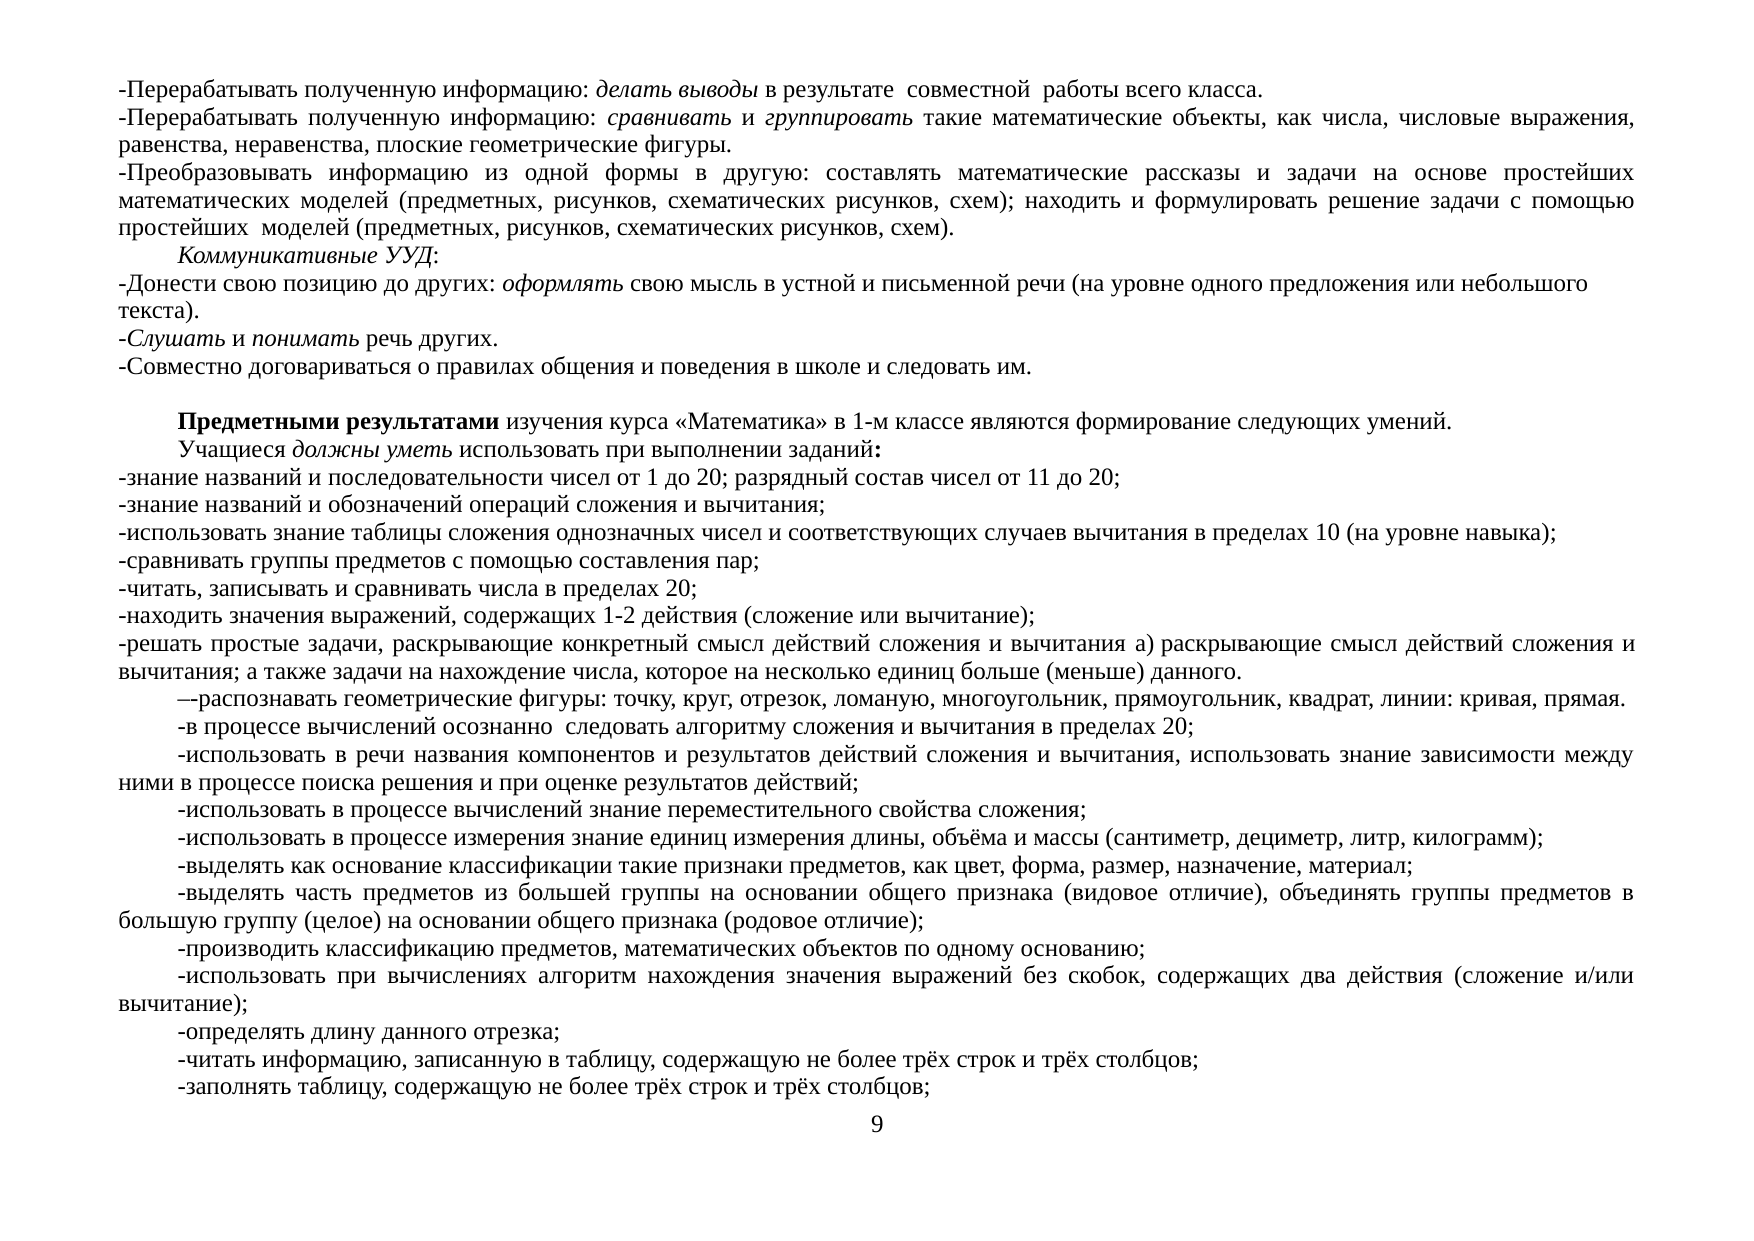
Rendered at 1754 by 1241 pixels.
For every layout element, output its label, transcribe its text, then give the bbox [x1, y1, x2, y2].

text –-распознавать геометрические фигуры: точку, круг, отрезок, ломаную, многоугольник, прямоугольник, квадрат, линии: кривая, прямая. [118, 684, 1636, 712]
text -находить значения выражений, содержащих 1-2 действия (сложение или вычитание); [118, 601, 1636, 629]
text -читать, записывать и сравнивать числа в пределах 20; [118, 574, 1636, 601]
text Коммуникативные УУД: [118, 241, 1636, 269]
list выделять часть предметов из большей группы на основании общего признака (видовое отличие), объединять группы предметов в большую группу (целое) на основании общего признака (родовое отличие); [118, 878, 1636, 934]
text Предметными результатами изучения курса «Математика» в 1-м классе являются формирование следующих умений. [118, 407, 1636, 435]
list использовать в процессе измерения знание единиц измерения длины, объёма и массы (сантиметр, дециметр, литр, килограмм); [118, 823, 1636, 851]
text -использовать знание таблицы сложения однозначных чисел и соответствующих случаев вычитания в пределах 10 (на уровне навыка); [118, 518, 1636, 546]
list использовать в процессе вычислений знание переместительного свойства сложения; [118, 795, 1636, 823]
text -Слушать и понимать речь других. [118, 324, 1636, 352]
text -Донести свою позицию до других: оформлять свою мысль в устной и письменной речи (на уровне одного предложения или небольшого текста). [118, 269, 1636, 324]
text -Совместно договариваться о правилах общения и поведения в школе и следовать им. [118, 352, 1636, 380]
text -знание названий и обозначений операций сложения и вычитания; [118, 491, 1636, 518]
text -знание названий и последовательности чисел от 1 до 20; разрядный состав чисел от 11 до 20; [118, 463, 1636, 491]
list заполнять таблицу, содержащую не более трёх строк и трёх столбцов; [118, 1072, 1636, 1100]
text -Преобразовывать информацию из одной формы в другую: составлять математические рассказы и задачи на основе простейших математических моделей (предметных, рисунков, схематических рисунков, схем); находить и формулировать решение задачи с помощью простейших моделей (предметных, рисунков, схематических рисунков, схем). [118, 158, 1636, 241]
list использовать в речи названия компонентов и результатов действий сложения и вычитания, использовать знание зависимости между ними в процессе поиска решения и при оценке результатов действий; [118, 740, 1636, 795]
list определять длину данного отрезка; [118, 1017, 1636, 1045]
text -решать простые задачи, раскрывающие конкретный смысл действий сложения и вычитания а) раскрывающие смысл действий сложения и вычитания; а также задачи на нахождение числа, которое на несколько единиц больше (меньше) данного. [118, 629, 1636, 684]
text -сравнивать группы предметов с помощью составления пар; [118, 546, 1636, 574]
list использовать при вычислениях алгоритм нахождения значения выражений без скобок, содержащих два действия (сложение и/или вычитание); [118, 962, 1636, 1017]
list читать информацию, записанную в таблицу, содержащую не более трёх строк и трёх столбцов; [118, 1045, 1636, 1072]
text -Перерабатывать полученную информацию: делать выводы в результате совместной работы всего класса. [118, 75, 1636, 103]
list производить классификацию предметов, математических объектов по одному основанию; [118, 934, 1636, 962]
text Учащиеся должны уметь использовать при выполнении заданий: [118, 435, 1636, 463]
list выделять как основание классификации такие признаки предметов, как цвет, форма, размер, назначение, материал; [118, 851, 1636, 878]
list в процессе вычислений осознанно следовать алгоритму сложения и вычитания в пределах 20; [118, 712, 1636, 740]
text -Перерабатывать полученную информацию: сравнивать и группировать такие математические объекты, как числа, числовые выражения, равенства, неравенства, плоские геометрические фигуры. [118, 103, 1636, 158]
